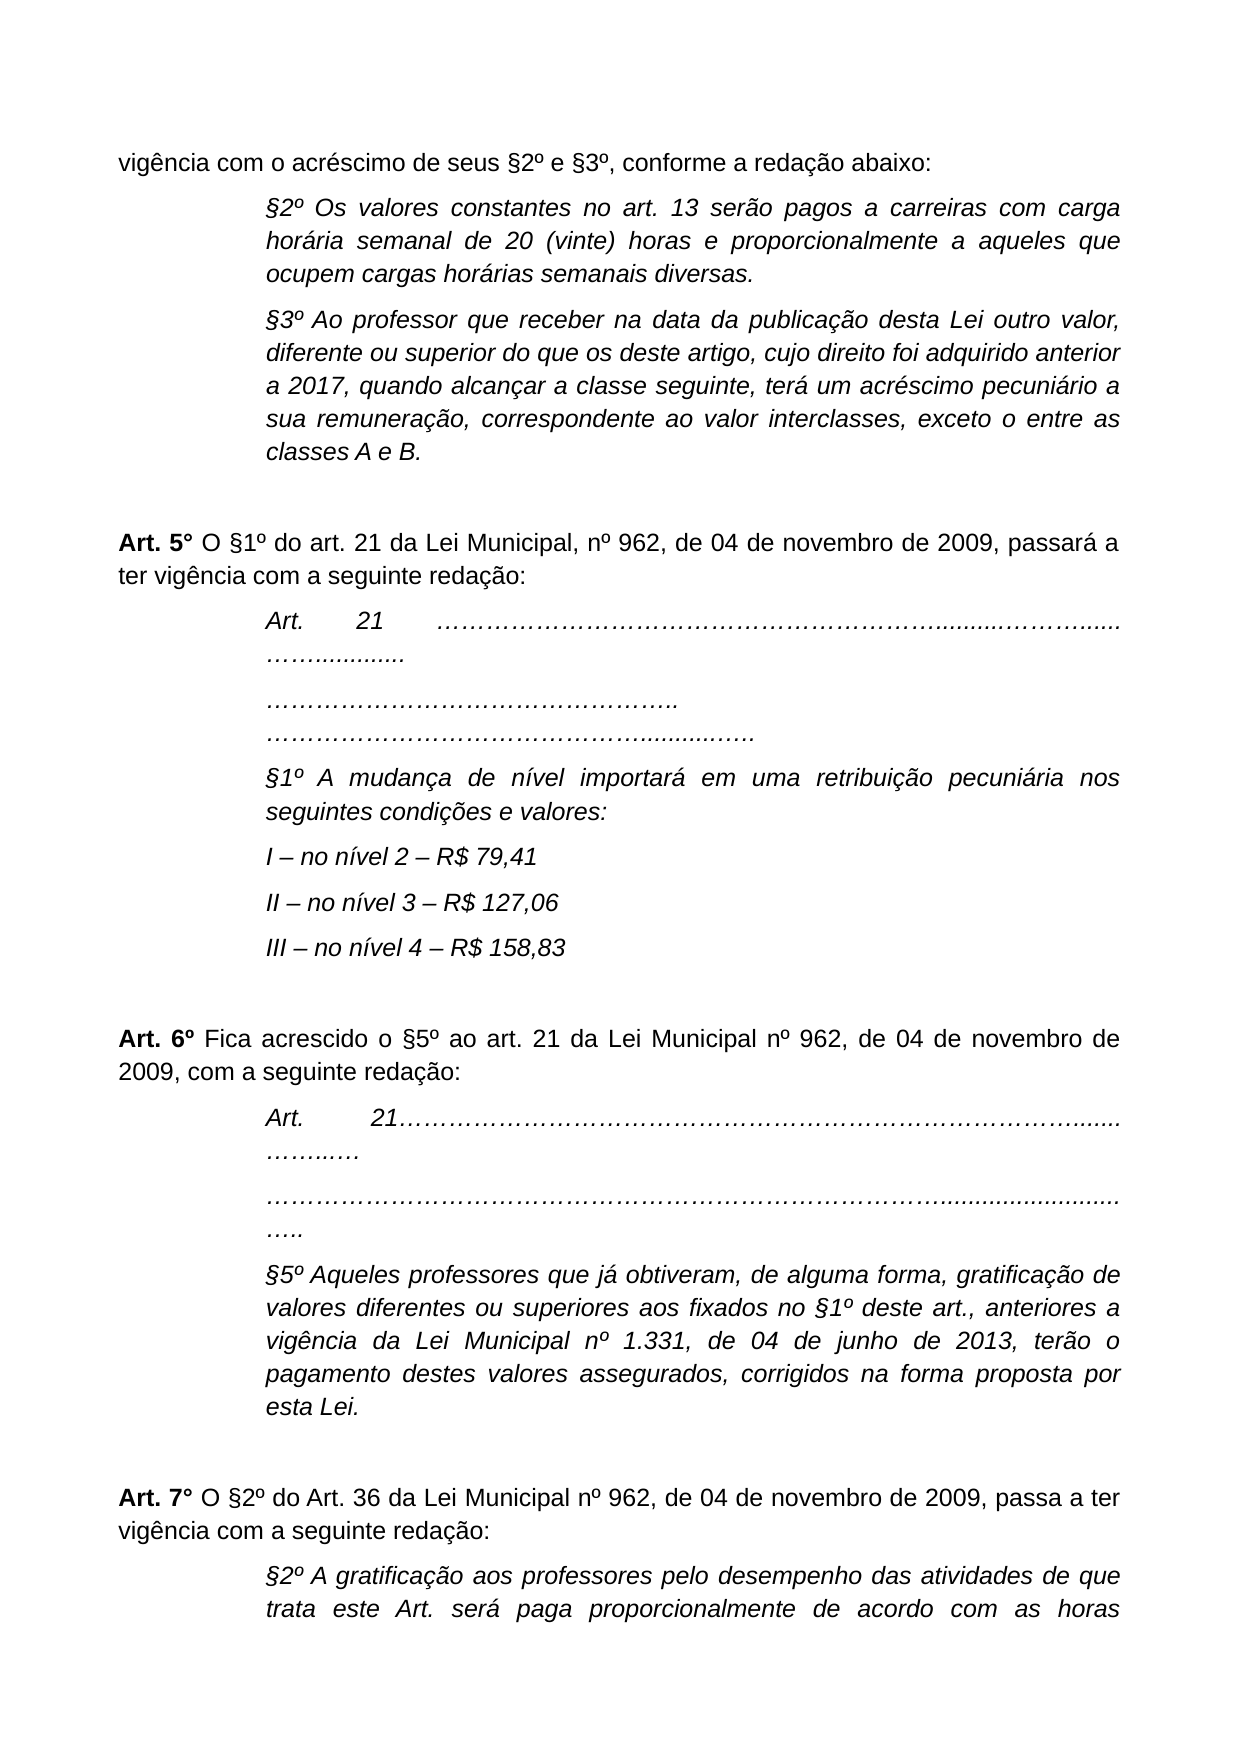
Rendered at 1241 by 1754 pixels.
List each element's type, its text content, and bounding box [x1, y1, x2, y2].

text Art. 6º Fica acrescido o §5º ao art. 21 da Lei Municipal nº 962, de 04 de novembro de 2009, com a seguinte redação: [118, 1024, 1122, 1086]
text III – no nível 4 – R$ 158,83 [266, 933, 1122, 962]
text §1º A mudança de nível importará em uma retribuição pecuniária nos seguintes condições e valores: [266, 763, 1122, 825]
text Art. 5° O §1º do art. 21 da Lei Municipal, nº 962, de 04 de novembro de 2009, passará a ter vigência com a seguinte redação: [118, 528, 1122, 589]
text §3º Ao professor que receber na data da publicação desta Lei outro valor, diferente ou superior do que os deste artigo, cujo direito foi adquirido anterior a 2017, quando alcançar a classe seguinte, terá um acréscimo pecuniário a sua remuneração, correspondente ao valor interclasses, exceto o entre as classes A e B. [266, 305, 1122, 466]
text §2º Os valores constantes no art. 13 serão pagos a carreiras com carga horária semanal de 20 (vinte) horas e proporcionalmente a aqueles que ocupem cargas horárias semanais diversas. [266, 193, 1122, 288]
text Art. 21 ……………………………………………………..........………......……............. [266, 606, 1122, 668]
text vigência com o acréscimo de seus §2º e §3º, conforme a redação abaixo: [118, 148, 1122, 176]
text …………………………………………..………………………………………...........….. [266, 685, 1122, 747]
text II – no nível 3 – R$ 127,06 [266, 887, 1122, 916]
text Art. 21……………………………………………………………………….......……...… [266, 1103, 1122, 1164]
text I – no nível 2 – R$ 79,41 [266, 842, 1122, 871]
text Art. 7° O §2º do Art. 36 da Lei Municipal nº 962, de 04 de novembro de 2009, passa a ter vigência com a seguinte redação: [118, 1483, 1122, 1544]
text §2º A gratificação aos professores pelo desempenho das atividades de que trata este Art. será paga proporcionalmente de acordo com as horas [266, 1561, 1122, 1623]
text ………………………………………………………………………..........................….. [266, 1181, 1122, 1243]
text §5º Aqueles professores que já obtiveram, de alguma forma, gratificação de valores diferentes ou superiores aos fixados no §1º deste art., anteriores a vigência da Lei Municipal nº 1.331, de 04 de junho de 2013, terão o pagamento destes valores assegurados, corrigidos na forma proposta por esta Lei. [266, 1260, 1122, 1421]
